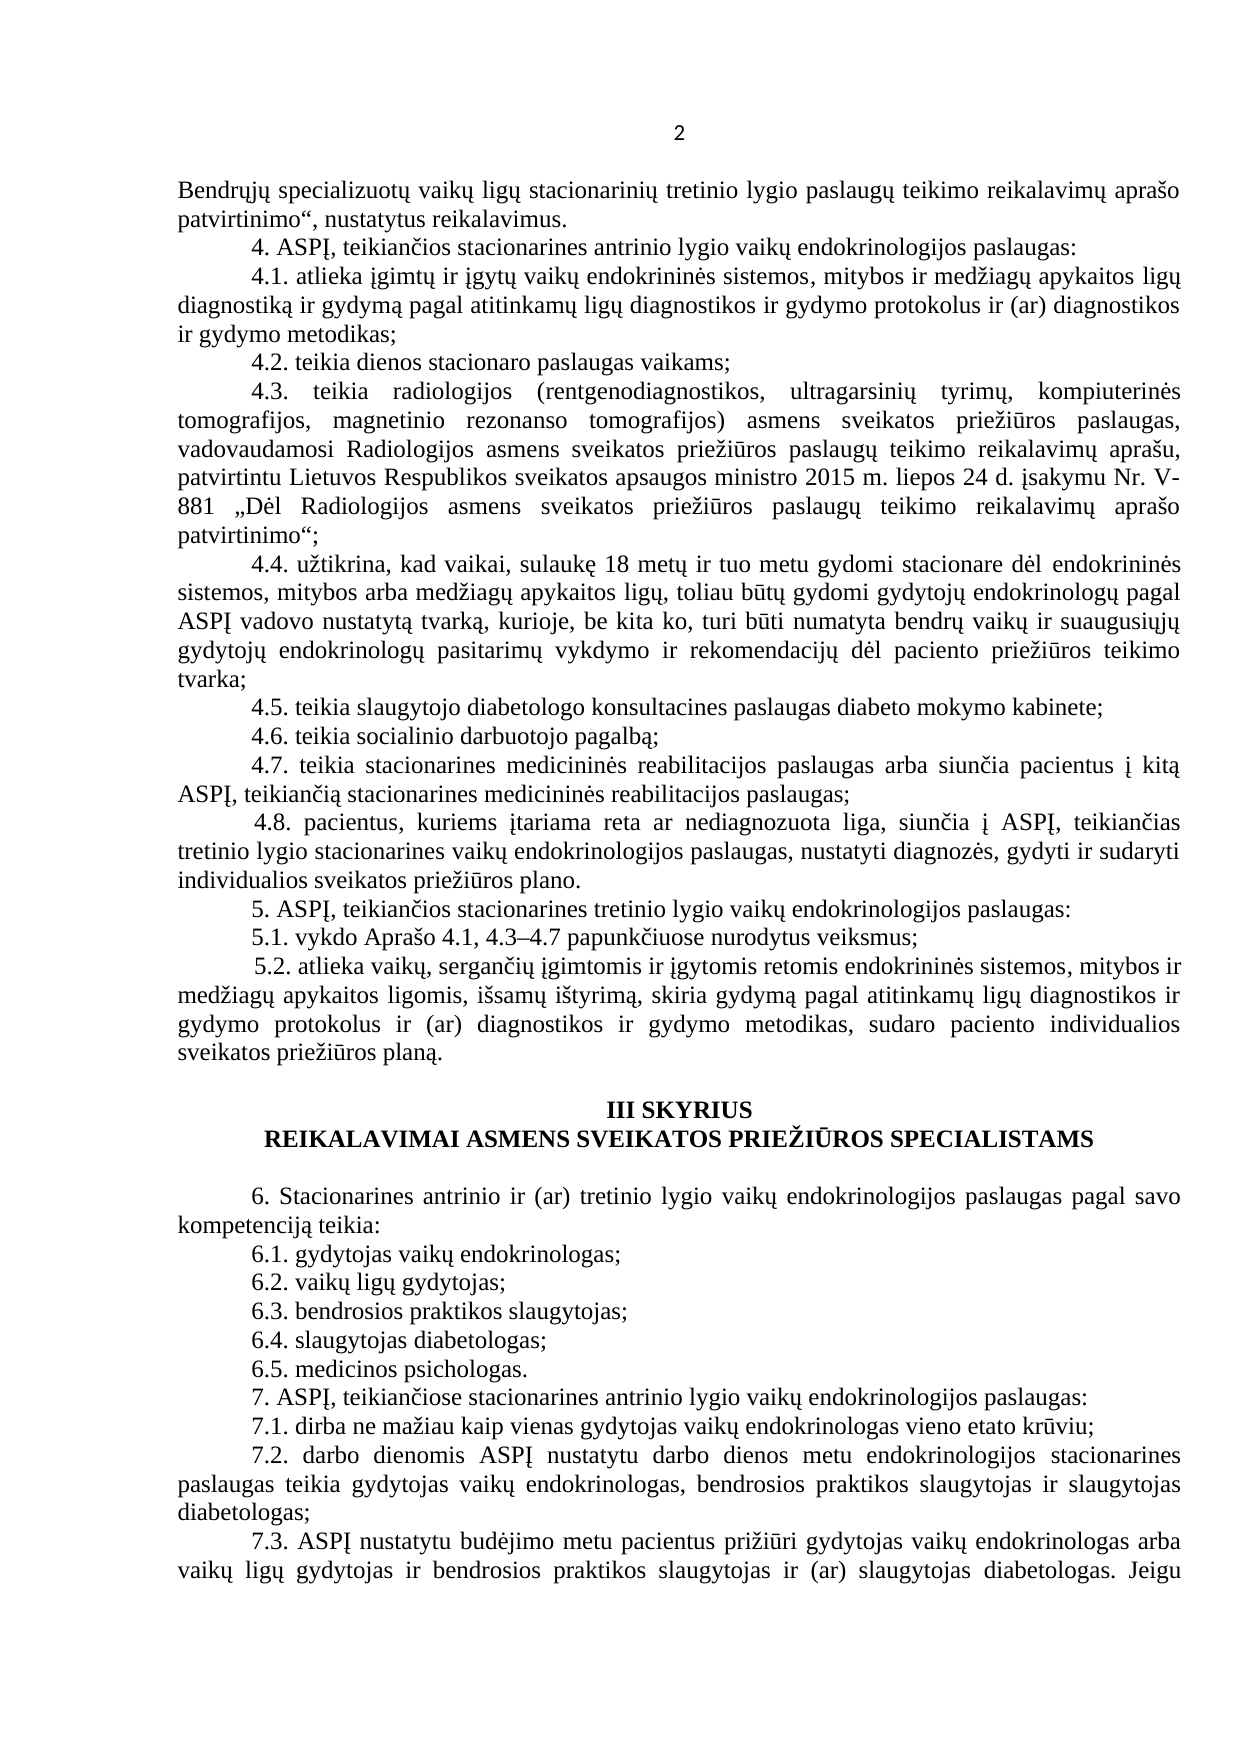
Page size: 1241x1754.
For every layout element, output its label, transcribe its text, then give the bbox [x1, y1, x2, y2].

text 4.1. atlieka įgimtų ir įgytų vaikų endokrininės sistemos, mitybos ir medžiagų apykaitos ligų diagnostiką ir gydymą pagal atitinkamų ligų diagnostikos ir gydymo protokolus ir (ar) diagnostikos ir gydymo metodikas; [177, 261, 1181, 347]
text 5. ASPĮ, teikiančios stacionarines tretinio lygio vaikų endokrinologijos paslaugas: [177, 894, 1181, 922]
text 4.8. pacientus, kuriems įtariama reta ar nediagnozuota liga, siunčia į ASPĮ, teikiančias tretinio lygio stacionarines vaikų endokrinologijos paslaugas, nustatyti diagnozės, gydyti ir sudaryti individualios sveikatos priežiūros plano. [177, 807, 1181, 894]
text III SKYRIUS [177, 1095, 1181, 1124]
text 4.3. teikia radiologijos (rentgenodiagnostikos, ultragarsinių tyrimų, kompiuterinės tomografijos, magnetinio rezonanso tomografijos) asmens sveikatos priežiūros paslaugas, vadovaudamosi Radiologijos asmens sveikatos priežiūros paslaugų teikimo reikalavimų aprašu, patvirtintu Lietuvos Respublikos sveikatos apsaugos ministro 2015 m. liepos 24 d. įsakymu Nr. V-881 „Dėl Radiologijos asmens sveikatos priežiūros paslaugų teikimo reikalavimų aprašo patvirtinimo“; [177, 376, 1181, 549]
text 4.4. užtikrina, kad vaikai, sulaukę 18 metų ir tuo metu gydomi stacionare dėl endokrininės sistemos, mitybos arba medžiagų apykaitos ligų, toliau būtų gydomi gydytojų endokrinologų pagal ASPĮ vadovo nustatytą tvarką, kurioje, be kita ko, turi būti numatyta bendrų vaikų ir suaugusiųjų gydytojų endokrinologų pasitarimų vykdymo ir rekomendacijų dėl paciento priežiūros teikimo tvarka; [177, 549, 1181, 692]
text 5.1. vykdo Aprašo 4.1, 4.3–4.7 papunkčiuose nurodytus veiksmus; [177, 922, 1181, 951]
text 7. ASPĮ, teikiančiose stacionarines antrinio lygio vaikų endokrinologijos paslaugas: [177, 1382, 1181, 1411]
text 6.4. slaugytojas diabetologas; [177, 1325, 1181, 1354]
text REIKALAVIMAI ASMENS SVEIKATOS PRIEŽIŪROS SPECIALISTAMS [177, 1124, 1181, 1152]
text 6. Stacionarines antrinio ir (ar) tretinio lygio vaikų endokrinologijos paslaugas pagal savo kompetenciją teikia: [177, 1181, 1181, 1239]
text 6.2. vaikų ligų gydytojas; [177, 1267, 1181, 1296]
text 5.2. atlieka vaikų, sergančių įgimtomis ir įgytomis retomis endokrininės sistemos, mitybos ir medžiagų apykaitos ligomis, išsamų ištyrimą, skiria gydymą pagal atitinkamų ligų diagnostikos ir gydymo protokolus ir (ar) diagnostikos ir gydymo metodikas, sudaro paciento individualios sveikatos priežiūros planą. [177, 951, 1181, 1066]
text 6.3. bendrosios praktikos slaugytojas; [177, 1296, 1181, 1325]
text 4.6. teikia socialinio darbuotojo pagalbą; [177, 721, 1181, 750]
text 4.7. teikia stacionarines medicininės reabilitacijos paslaugas arba siunčia pacientus į kitą ASPĮ, teikiančią stacionarines medicininės reabilitacijos paslaugas; [177, 750, 1181, 807]
text 7.2. darbo dienomis ASPĮ nustatytu darbo dienos metu endokrinologijos stacionarines paslaugas teikia gydytojas vaikų endokrinologas, bendrosios praktikos slaugytojas ir slaugytojas diabetologas; [177, 1440, 1181, 1526]
text 7.3. ASPĮ nustatytu budėjimo metu pacientus prižiūri gydytojas vaikų endokrinologas arba vaikų ligų gydytojas ir bendrosios praktikos slaugytojas ir (ar) slaugytojas diabetologas. Jeigu [177, 1526, 1181, 1584]
text 7.1. dirba ne mažiau kaip vienas gydytojas vaikų endokrinologas vieno etato krūviu; [177, 1411, 1181, 1440]
text 4.2. teikia dienos stacionaro paslaugas vaikams; [177, 347, 1181, 376]
text 4.5. teikia slaugytojo diabetologo konsultacines paslaugas diabeto mokymo kabinete; [177, 692, 1181, 721]
text 4. ASPĮ, teikiančios stacionarines antrinio lygio vaikų endokrinologijos paslaugas: [177, 232, 1181, 261]
text Bendrųjų specializuotų vaikų ligų stacionarinių tretinio lygio paslaugų teikimo reikalavimų aprašo patvirtinimo“, nustatytus reikalavimus. [177, 175, 1181, 232]
text 6.5. medicinos psichologas. [177, 1354, 1181, 1382]
text 6.1. gydytojas vaikų endokrinologas; [177, 1239, 1181, 1267]
